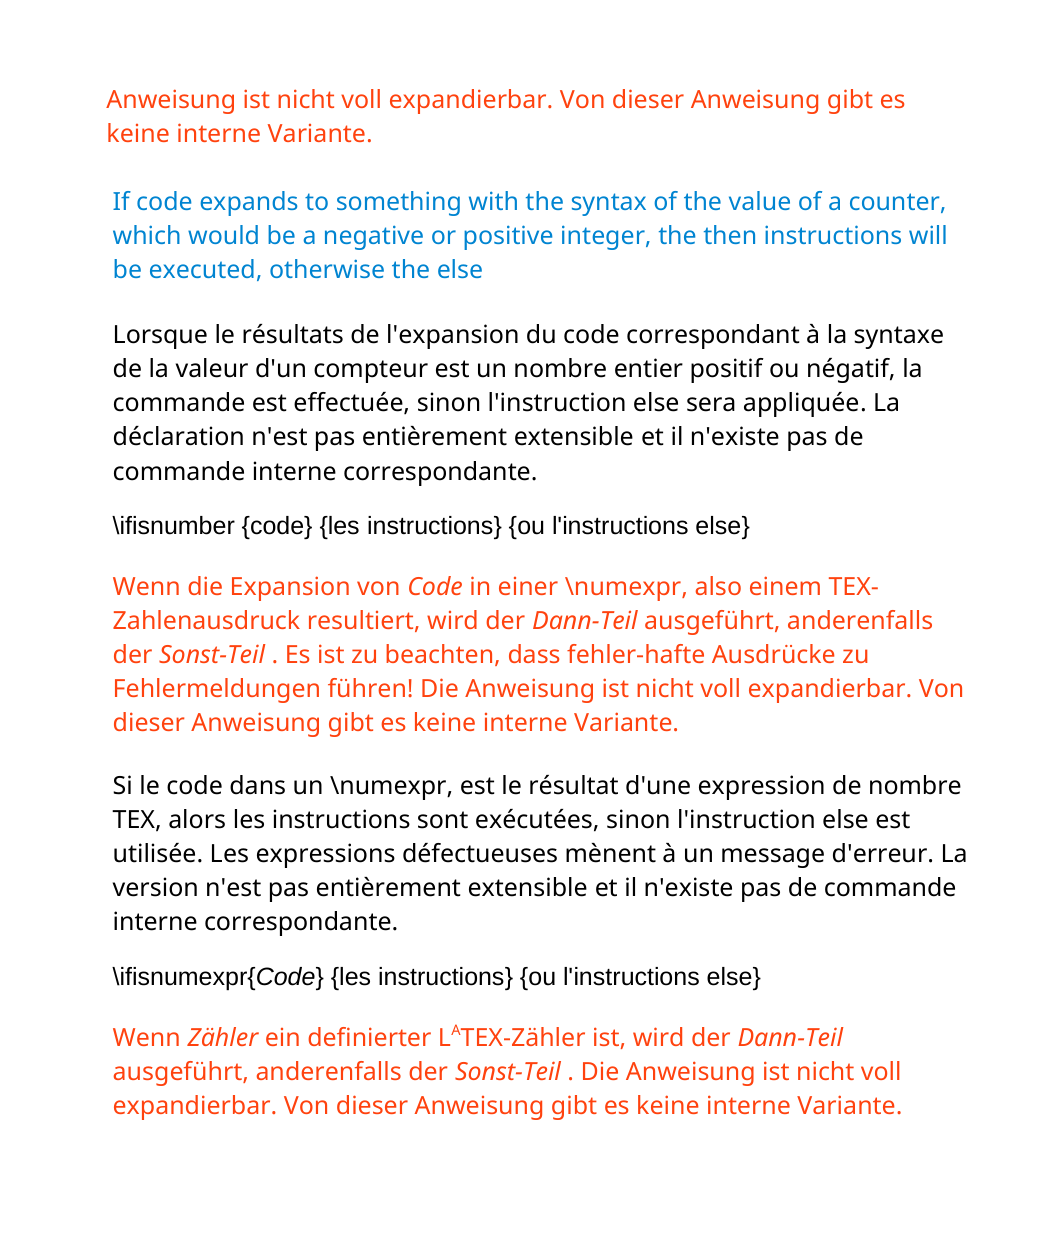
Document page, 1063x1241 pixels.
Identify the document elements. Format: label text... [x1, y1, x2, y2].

text \ifisnumber {code} {les instructions} {ou l'instructions else} [112, 511, 967, 540]
text Anweisung ist nicht voll expandierbar. Von dieser Anweisung gibt es keine interne Variante. [106, 81, 969, 149]
text Wenn Zähler ein definierter LATEX-Zähler ist, wird der Dann-Teil ausgeführt, anderenfalls der Sonst-Teil . Die Anweisung ist nicht voll expandierbar. Von dieser Anweisung gibt es keine interne Variante. [112, 1020, 967, 1122]
text Wenn die Expansion von Code in einer \numexpr, also einem TEX-Zahlenausdruck resultiert, wird der Dann-Teil ausgeführt, anderenfalls der Sonst-Teil . Es ist zu beachten, dass fehler-hafte Ausdrücke zu Fehlermeldungen führen! Die Anweisung ist nicht voll expandierbar. Von dieser Anweisung gibt es keine interne Variante. [112, 569, 969, 739]
text If code expands to something with the syntax of the value of a counter, which would be a negative or positive integer, the then instructions will be executed, otherwise the else [112, 183, 967, 286]
text Si le code dans un \numexpr, est le résultat d'une expression de nombre TEX, alors les instructions sont exécutées, sinon l'instruction else est utilisée. Les expressions défectueuses mènent à un message d'erreur. La version n'est pas entièrement extensible et il n'existe pas de commande interne correspondante. [112, 768, 969, 938]
text \ifisnumexpr{Code} {les instructions} {ou l'instructions else} [112, 962, 969, 991]
text Lorsque le résultats de l'expansion du code correspondant à la syntaxe de la valeur d'un compteur est un nombre entier positif ou négatif, la commande est effectuée, sinon l'instruction else sera appliquée. La déclaration n'est pas entièrement extensible et il n'existe pas de commande interne correspondante. [112, 317, 967, 487]
